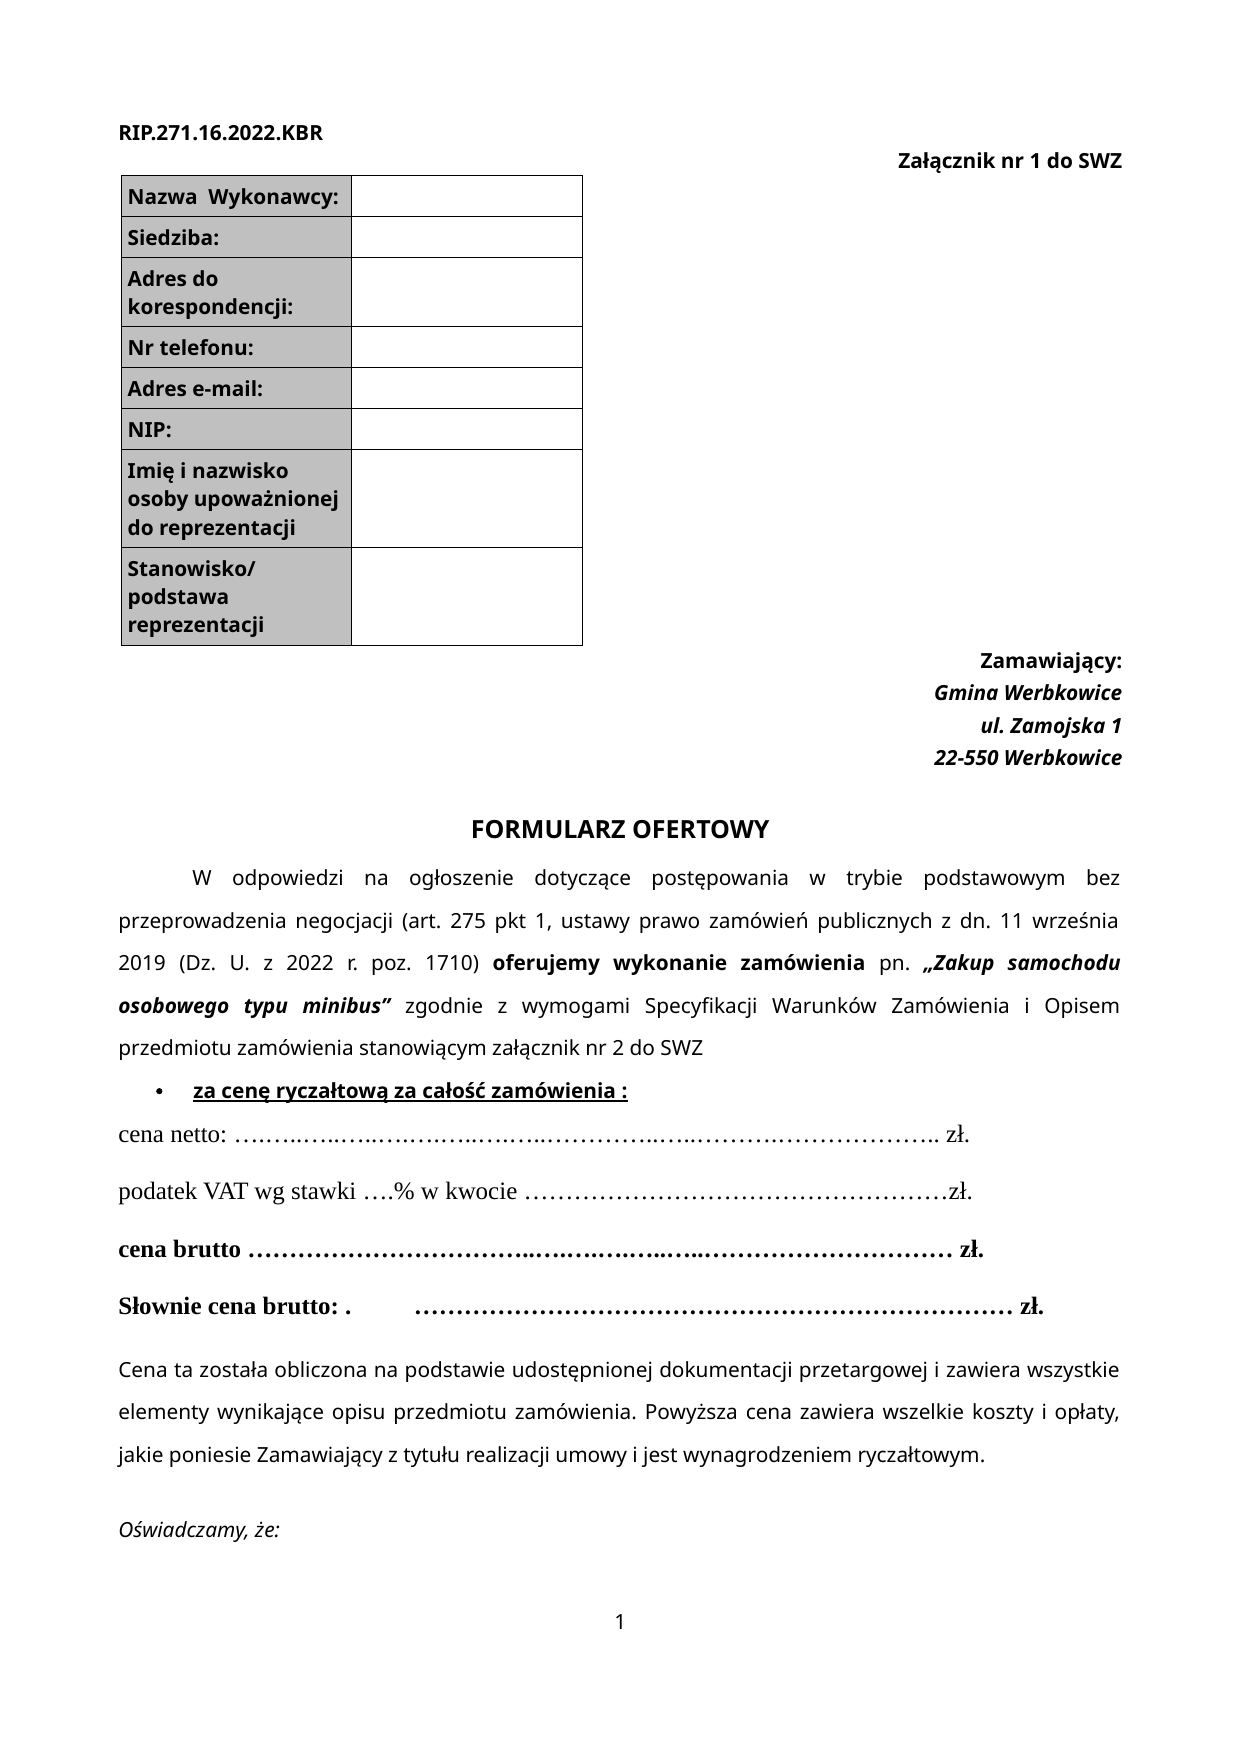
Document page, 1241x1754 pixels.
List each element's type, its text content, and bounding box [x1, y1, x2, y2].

table_cell Stanowisko/podstawa reprezentacji [122, 548, 351, 645]
text FORMULARZ OFERTOWY [118, 812, 1122, 846]
table_cell [352, 409, 582, 449]
table_cell [352, 548, 582, 645]
text Słownie cena brutto: . ……………………………………………………………… zł. [118, 1291, 1121, 1320]
table_cell Adres e-mail: [122, 368, 351, 408]
table_cell [352, 368, 582, 408]
table_cell Imię i nazwisko osoby upoważnionej do reprezentacji [122, 450, 351, 547]
list za cenę ryczałtową za całość zamówienia : [156, 1076, 1122, 1104]
text RIP.271.16.2022.KBR [118, 118, 1122, 147]
text 22-550 Werbkowice [118, 743, 1122, 772]
table_cell [352, 217, 582, 257]
table_header Nazwa Wykonawcy: [122, 176, 351, 216]
text Gmina Werbkowice [118, 678, 1122, 707]
text Cena ta została obliczona na podstawie udostępnionej dokumentacji przetargowej i zawiera wszystkie elementy wynikające opisu przedmiotu zamówienia. Powyższa cena zawiera wszelkie koszty i opłaty, jakie poniesie Zamawiający z tytułu realizacji umowy i jest wynagrodzeniem ryczałtowym. [118, 1355, 1121, 1468]
text Zamawiający: [118, 646, 1122, 674]
table_cell Nr telefonu: [122, 327, 351, 367]
text cena netto: ….…..…..…..….….…..….…..…………..…..……….……………….. zł. [118, 1119, 1122, 1147]
table_cell [352, 327, 582, 367]
table_cell Adres do korespondencji: [122, 258, 351, 326]
text cena brutto ……………………………..….….….…..…..………………………… zł. [118, 1234, 1122, 1262]
text ul. Zamojska 1 [118, 711, 1122, 739]
table_cell [352, 450, 582, 547]
table_cell Siedziba: [122, 217, 351, 257]
table_cell NIP: [122, 409, 351, 449]
text Oświadczamy, że: [118, 1515, 1121, 1543]
table_cell [352, 258, 582, 326]
text W odpowiedzi na ogłoszenie dotyczące postępowania w trybie podstawowym bez przeprowadzenia negocjacji (art. 275 pkt 1, ustawy prawo zamówień publicznych z dn. 11 września 2019 (Dz. U. z 2022 r. poz. 1710) oferujemy wykonanie zamówienia pn. „Zakup samochodu osobowego typu minibus” zgodnie z wymogami Specyfikacji Warunków Zamówienia i Opisem przedmiotu zamówienia stanowiącym załącznik nr 2 do SWZ [118, 863, 1121, 1062]
text podatek VAT wg stawki ….% w kwocie ……………………………………………zł. [118, 1176, 1122, 1205]
table_header [352, 176, 582, 216]
text Załącznik nr 1 do SWZ [118, 147, 1122, 175]
